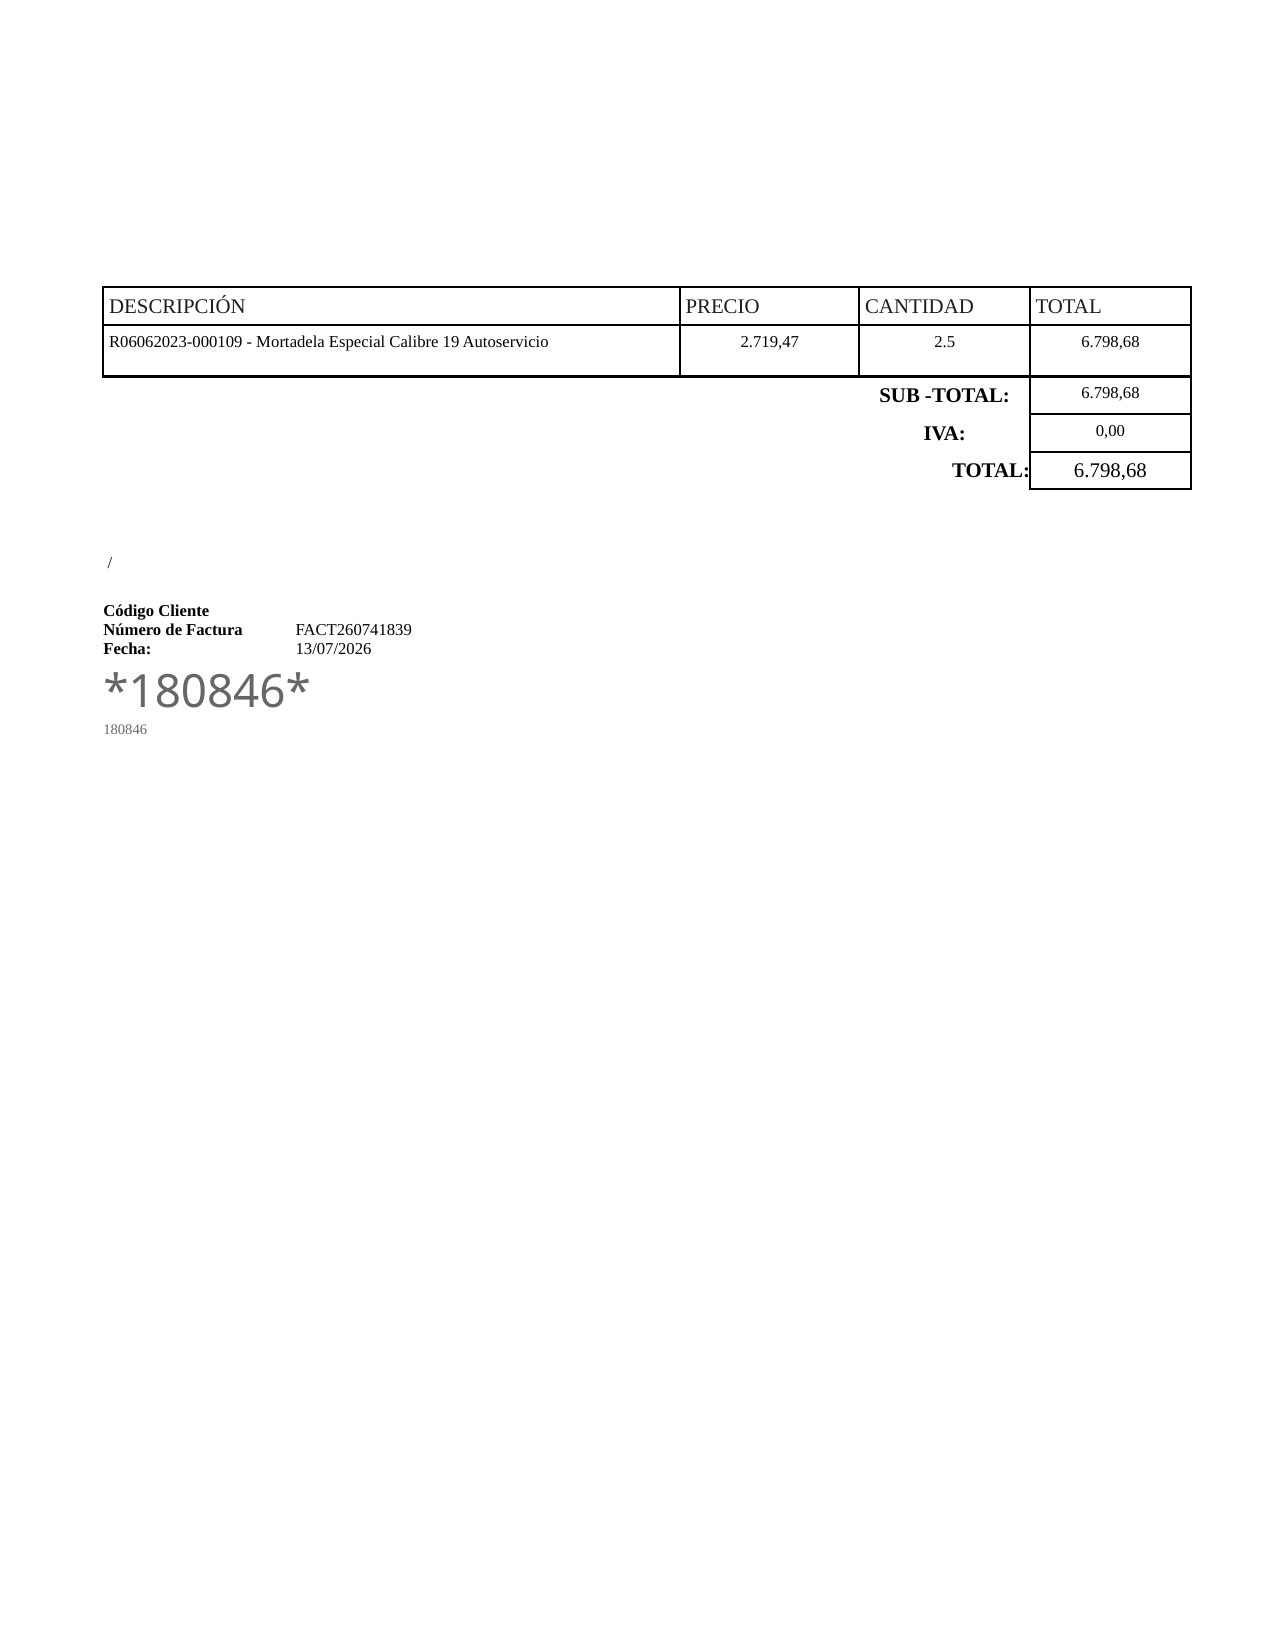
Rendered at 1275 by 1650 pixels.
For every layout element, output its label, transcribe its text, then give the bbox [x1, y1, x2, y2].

table_cell 6.798,68 [1031, 326, 1190, 375]
table_cell SUB -TOTAL: [859, 378, 1029, 413]
table_cell [103, 534, 858, 553]
table_cell 6.798,68 [1031, 453, 1190, 488]
table_cell R06062023-000109 - Mortadela Especial Calibre 19 Autoservicio [104, 326, 679, 375]
table_cell Fecha: [103, 639, 295, 658]
table_header Código Cliente [103, 601, 295, 620]
table_cell FACT260741839 [295, 620, 517, 639]
table_header [103, 490, 858, 514]
table_cell [103, 514, 858, 533]
table_cell 2.5 [860, 326, 1029, 375]
table_header PRECIO [681, 288, 858, 323]
text *180846* [103, 658, 1137, 721]
table_cell Número de Factura [103, 620, 295, 639]
table_cell 13/07/2026 [295, 639, 517, 658]
table_header [295, 601, 517, 620]
table_cell 6.798,68 [1031, 378, 1190, 413]
table_cell IVA: [859, 413, 1029, 451]
table_header TOTAL [1031, 288, 1190, 323]
table_header CANTIDAD [860, 288, 1029, 323]
table_header DESCRIPCIÓN [104, 288, 679, 323]
table_cell / [103, 553, 858, 572]
table_cell [103, 378, 859, 488]
table_cell TOTAL: [859, 451, 1029, 488]
table_cell 2.719,47 [681, 326, 858, 375]
table_cell 0,00 [1031, 415, 1190, 451]
text 180846 [103, 721, 1137, 737]
